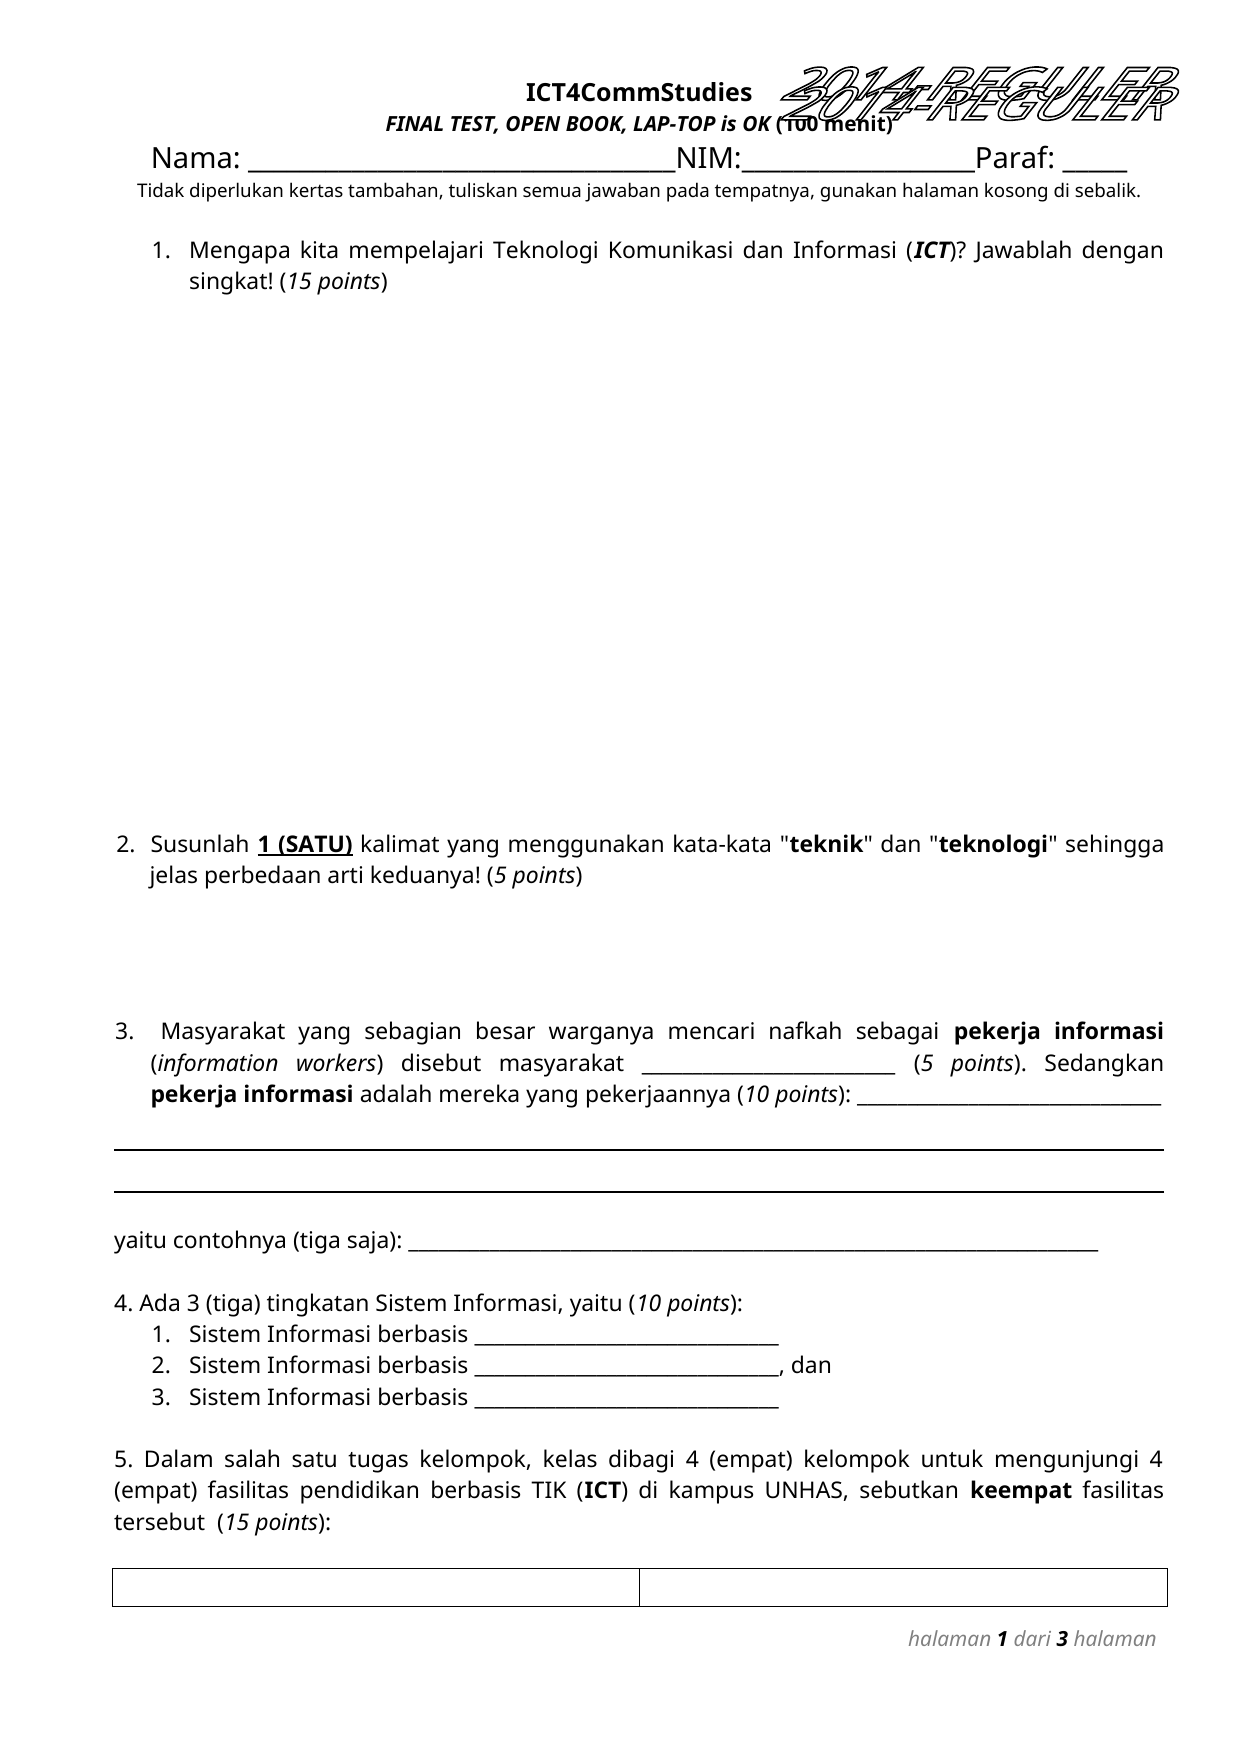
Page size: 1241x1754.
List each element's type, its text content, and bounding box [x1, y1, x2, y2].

table_header [640, 1569, 1167, 1606]
text yaitu contohnya (tiga saja): ____________________________________________________________________ [114, 1224, 1164, 1256]
table_header [113, 1569, 639, 1606]
list Sistem Informasi berbasis ______________________________ [151, 1318, 1164, 1349]
text 4. Ada 3 (tiga) tingkatan Sistem Informasi, yaitu (10 points): [114, 1287, 1164, 1318]
text 5. Dalam salah satu tugas kelompok, kelas dibagi 4 (empat) kelompok untuk mengunjungi 4 (empat) fasilitas pendidikan berbasis TIK (ICT) di kampus UNHAS, sebutkan keempat fasilitas tersebut (15 points): [114, 1443, 1164, 1537]
text 3. Masyarakat yang sebagian besar warganya mencari nafkah sebagai pekerja informasi (information workers) disebut masyarakat _________________________ (5 points). Sedangkan pekerja informasi adalah mereka yang pekerjaannya (10 points): ______________________________ [115, 1015, 1164, 1109]
list Sistem Informasi berbasis ______________________________ [151, 1381, 1164, 1412]
list Sistem Informasi berbasis ______________________________, dan [151, 1349, 1164, 1381]
list Mengapa kita mempelajari Teknologi Komunikasi dan Informasi (ICT)? Jawablah dengan singkat! (15 points) [151, 234, 1164, 296]
text 2. Susunlah 1 (SATU) kalimat yang menggunakan kata-kata "teknik" dan "teknologi" sehingga jelas perbedaan arti keduanya! (5 points) [116, 828, 1164, 890]
